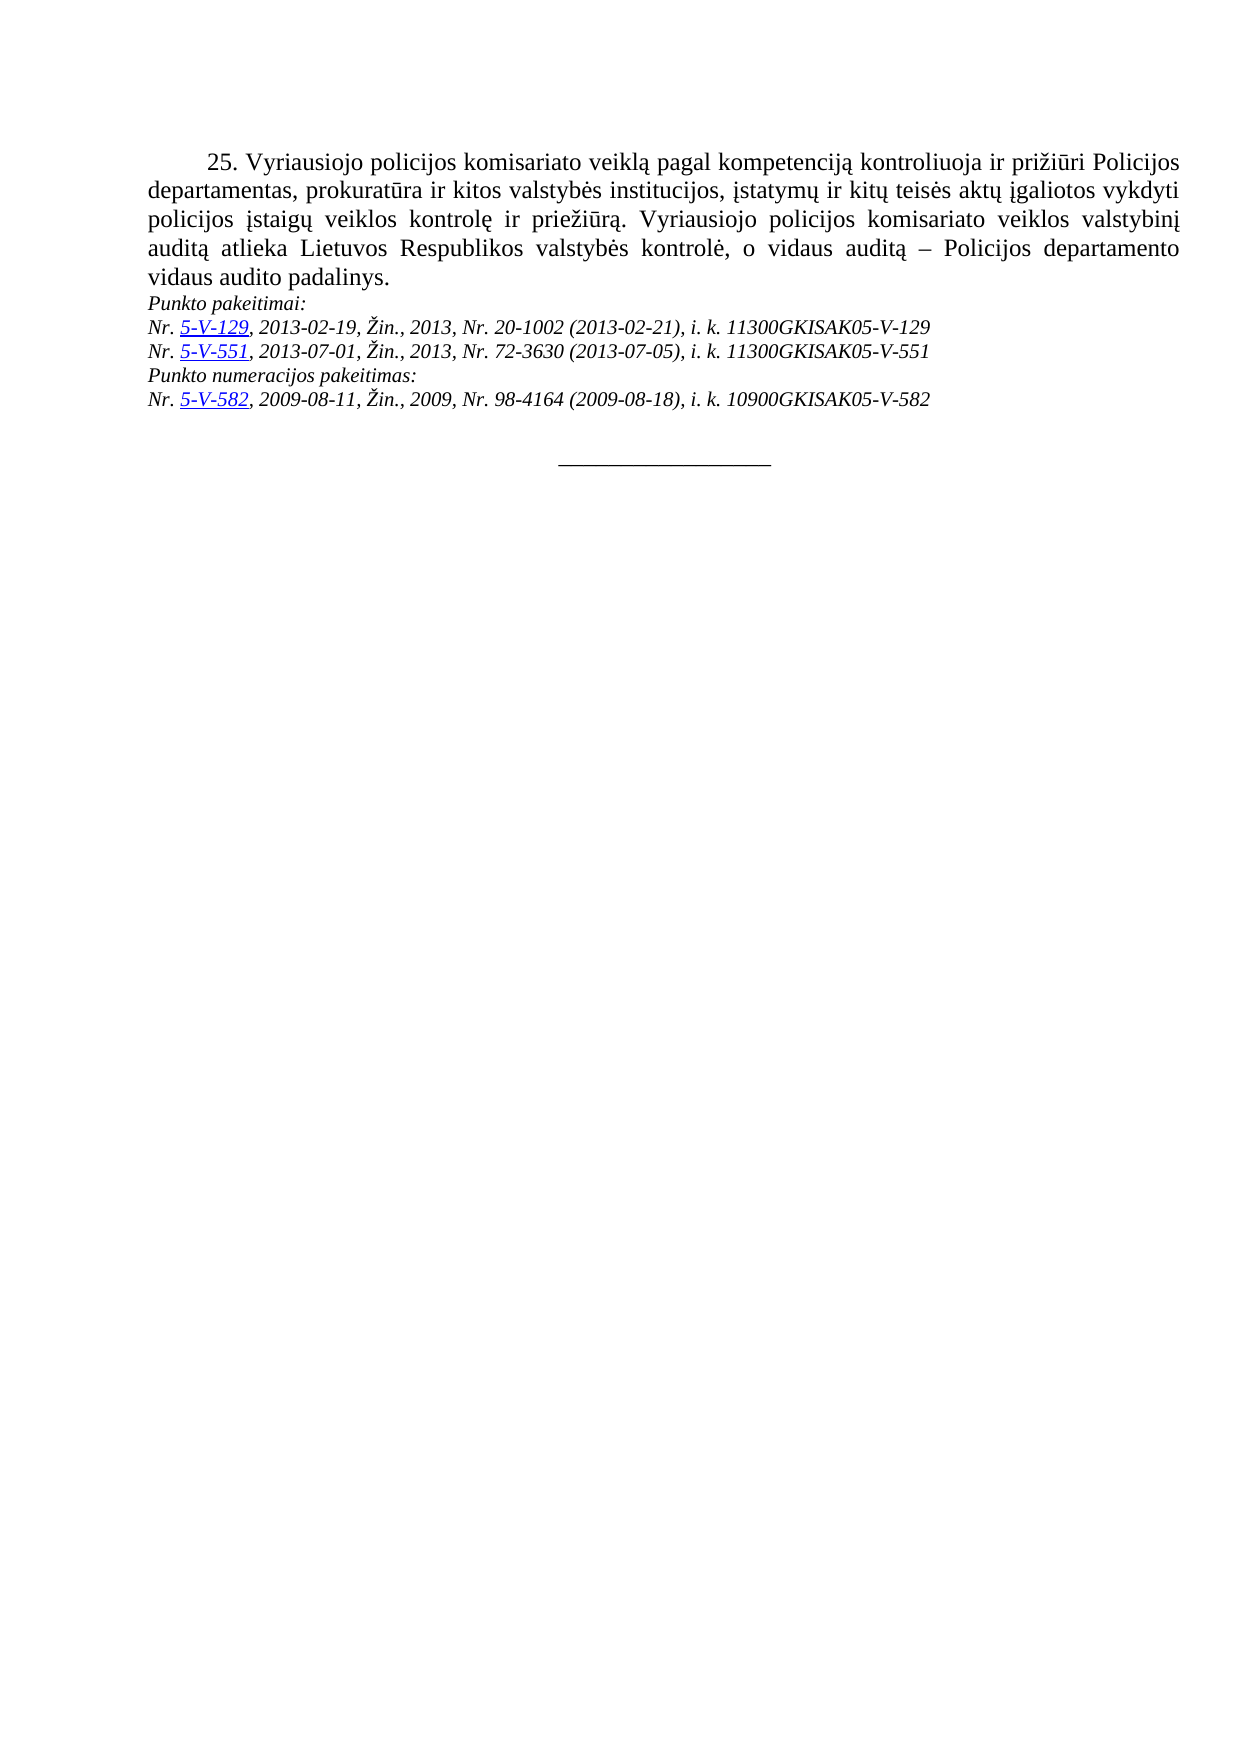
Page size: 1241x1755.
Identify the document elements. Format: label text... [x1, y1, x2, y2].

text Nr. 5-V-129, 2013-02-19, Žin., 2013, Nr. 20-1002 (2013-02-21), i. k. 11300GKISAK05-V-129 [148, 315, 1181, 339]
text Punkto pakeitimai: [148, 291, 1181, 315]
text 25. Vyriausiojo policijos komisariato veiklą pagal kompetenciją kontroliuoja ir prižiūri Policijos departamentas, prokuratūra ir kitos valstybės institucijos, įstatymų ir kitų teisės aktų įgaliotos vykdyti policijos įstaigų veiklos kontrolę ir priežiūrą. Vyriausiojo policijos komisariato veiklos valstybinį auditą atlieka Lietuvos Respublikos valstybės kontrolė, o vidaus auditą – Policijos departamento vidaus audito padalinys. [148, 147, 1181, 291]
text _________________ [148, 440, 1181, 468]
text Nr. 5-V-582, 2009-08-11, Žin., 2009, Nr. 98-4164 (2009-08-18), i. k. 10900GKISAK05-V-582 [148, 387, 1181, 411]
text Punkto numeracijos pakeitimas: [148, 363, 1181, 387]
text Nr. 5-V-551, 2013-07-01, Žin., 2013, Nr. 72-3630 (2013-07-05), i. k. 11300GKISAK05-V-551 [148, 339, 1181, 363]
